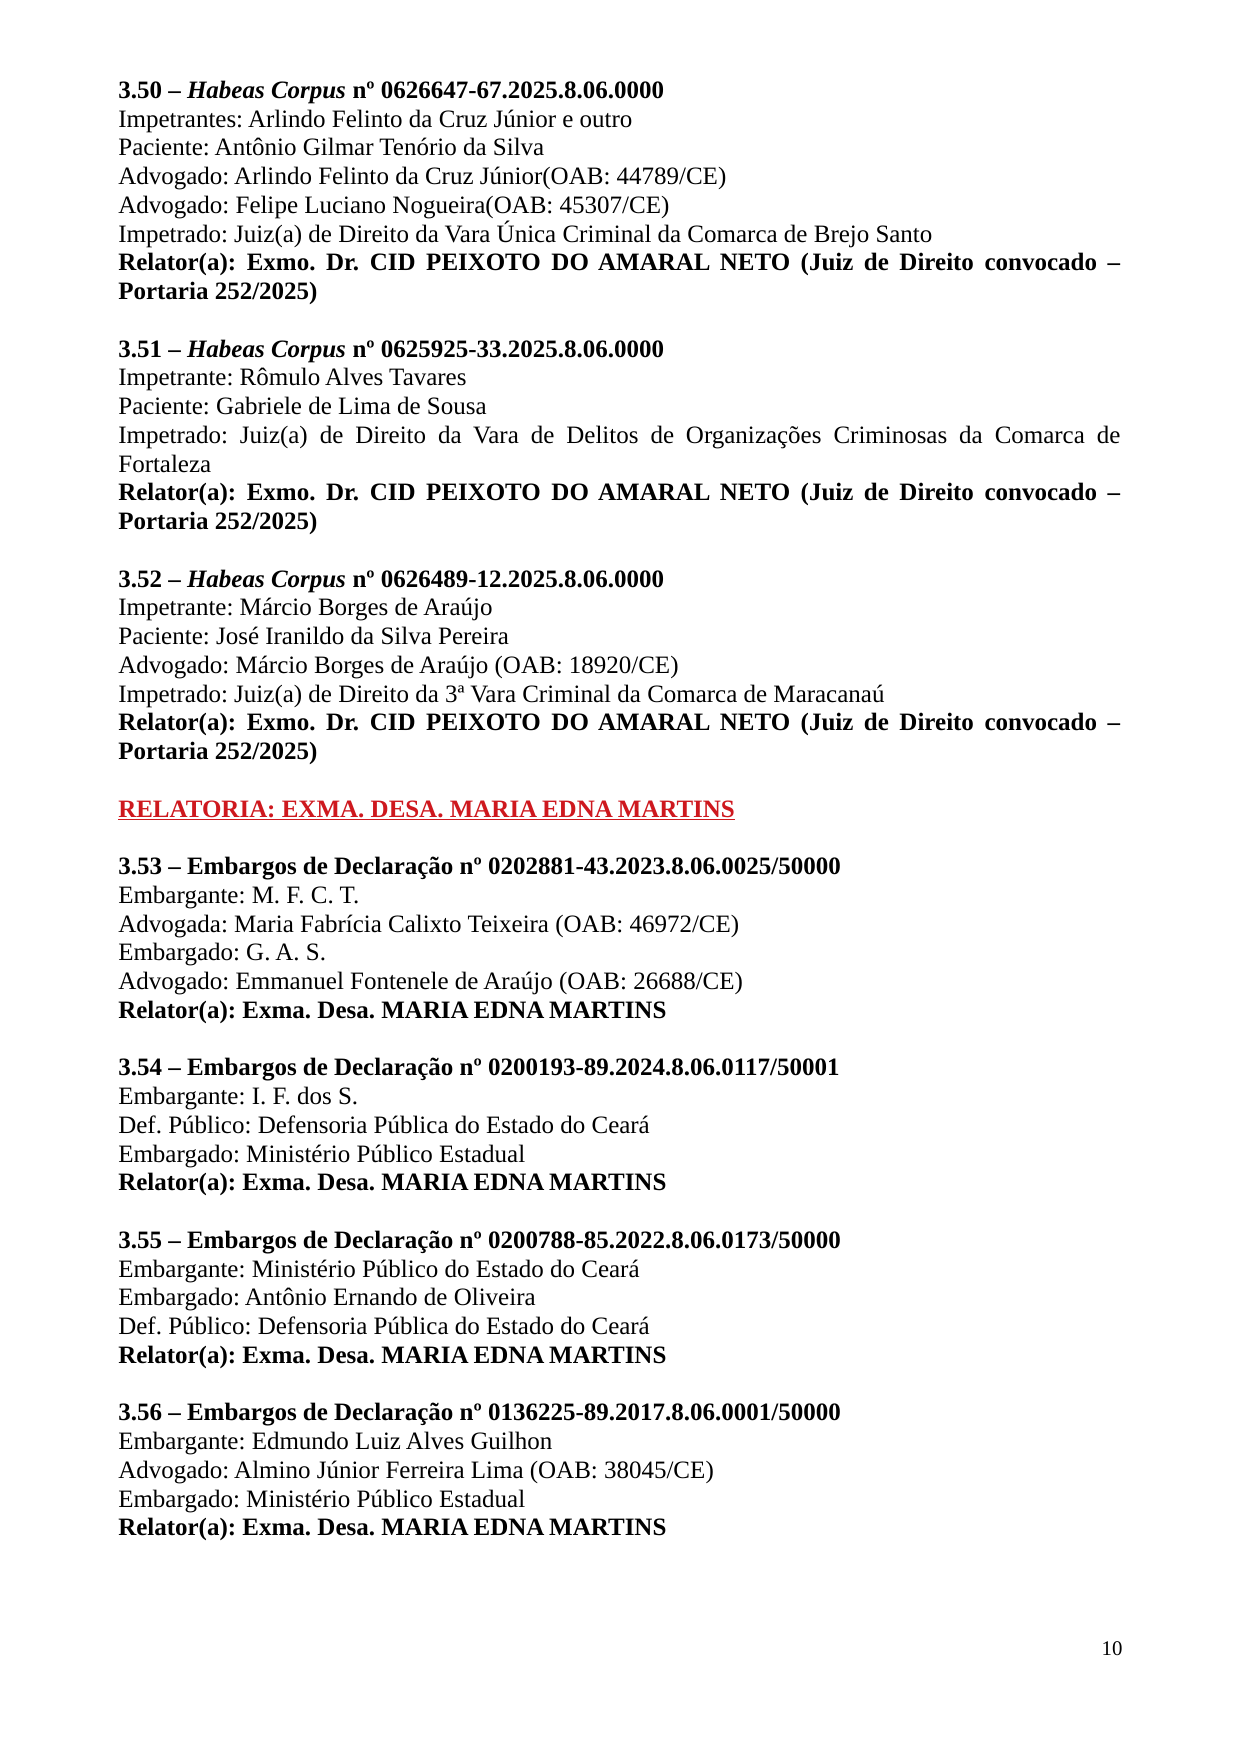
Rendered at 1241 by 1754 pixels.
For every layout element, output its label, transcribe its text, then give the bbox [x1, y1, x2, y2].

text Relator(a): Exma. Desa. MARIA EDNA MARTINS [118, 995, 1122, 1024]
text Embargado: Ministério Público Estadual [118, 1484, 1122, 1512]
text Embargado: Ministério Público Estadual [118, 1139, 1122, 1167]
text 3.55 – Embargos de Declaração nº 0200788-85.2022.8.06.0173/50000 [118, 1225, 1122, 1254]
text Embargante: Ministério Público do Estado do Ceará [118, 1254, 1122, 1282]
text Relator(a): Exmo. Dr. CID PEIXOTO DO AMARAL NETO (Juiz de Direito convocado – Portaria 252/2025) [118, 247, 1122, 305]
text Embargado: G. A. S. [118, 937, 1122, 966]
text Embargante: Edmundo Luiz Alves Guilhon [118, 1426, 1122, 1455]
text Advogado: Arlindo Felinto da Cruz Júnior(OAB: 44789/CE) [118, 161, 1122, 190]
text Advogada: Maria Fabrícia Calixto Teixeira (OAB: 46972/CE) [118, 909, 1122, 937]
text Advogado: Felipe Luciano Nogueira(OAB: 45307/CE) [118, 190, 1122, 219]
text Impetrantes: Arlindo Felinto da Cruz Júnior e outro [118, 104, 1122, 132]
text 3.54 – Embargos de Declaração nº 0200193-89.2024.8.06.0117/50001 [118, 1052, 1122, 1081]
text Impetrante: Rômulo Alves Tavares [118, 362, 1122, 391]
text Impetrado: Juiz(a) de Direito da 3ª Vara Criminal da Comarca de Maracanaú [118, 679, 1122, 707]
text 3.50 – Habeas Corpus nº 0626647-67.2025.8.06.0000 [118, 75, 1122, 104]
text 3.52 – Habeas Corpus nº 0626489-12.2025.8.06.0000 [118, 564, 1122, 592]
text Def. Público: Defensoria Pública do Estado do Ceará [118, 1311, 1122, 1340]
text Relator(a): Exmo. Dr. CID PEIXOTO DO AMARAL NETO (Juiz de Direito convocado – Portaria 252/2025) [118, 477, 1122, 535]
text Embargante: I. F. dos S. [118, 1081, 1122, 1110]
text RELATORIA: EXMA. DESA. MARIA EDNA MARTINS [118, 794, 1122, 822]
text Embargante: M. F. C. T. [118, 880, 1122, 909]
text Advogado: Emmanuel Fontenele de Araújo (OAB: 26688/CE) [118, 966, 1122, 995]
text Advogado: Almino Júnior Ferreira Lima (OAB: 38045/CE) [118, 1455, 1122, 1484]
text Impetrante: Márcio Borges de Araújo [118, 592, 1122, 621]
text Paciente: José Iranildo da Silva Pereira [118, 621, 1122, 650]
text Relator(a): Exma. Desa. MARIA EDNA MARTINS [118, 1512, 1122, 1541]
text 3.53 – Embargos de Declaração nº 0202881-43.2023.8.06.0025/50000 [118, 851, 1122, 880]
text Relator(a): Exmo. Dr. CID PEIXOTO DO AMARAL NETO (Juiz de Direito convocado – Portaria 252/2025) [118, 707, 1122, 765]
text 3.56 – Embargos de Declaração nº 0136225-89.2017.8.06.0001/50000 [118, 1397, 1122, 1426]
text Embargado: Antônio Ernando de Oliveira [118, 1282, 1122, 1311]
text Advogado: Márcio Borges de Araújo (OAB: 18920/CE) [118, 650, 1122, 679]
text Relator(a): Exma. Desa. MARIA EDNA MARTINS [118, 1340, 1122, 1369]
text Def. Público: Defensoria Pública do Estado do Ceará [118, 1110, 1122, 1139]
text Relator(a): Exma. Desa. MARIA EDNA MARTINS [118, 1167, 1122, 1196]
text Impetrado: Juiz(a) de Direito da Vara Única Criminal da Comarca de Brejo Santo [118, 219, 1122, 247]
text Impetrado: Juiz(a) de Direito da Vara de Delitos de Organizações Criminosas da Comarca de Fortaleza [118, 420, 1122, 477]
text 3.51 – Habeas Corpus nº 0625925-33.2025.8.06.0000 [118, 334, 1122, 362]
text Paciente: Gabriele de Lima de Sousa [118, 391, 1122, 420]
text Paciente: Antônio Gilmar Tenório da Silva [118, 132, 1122, 161]
